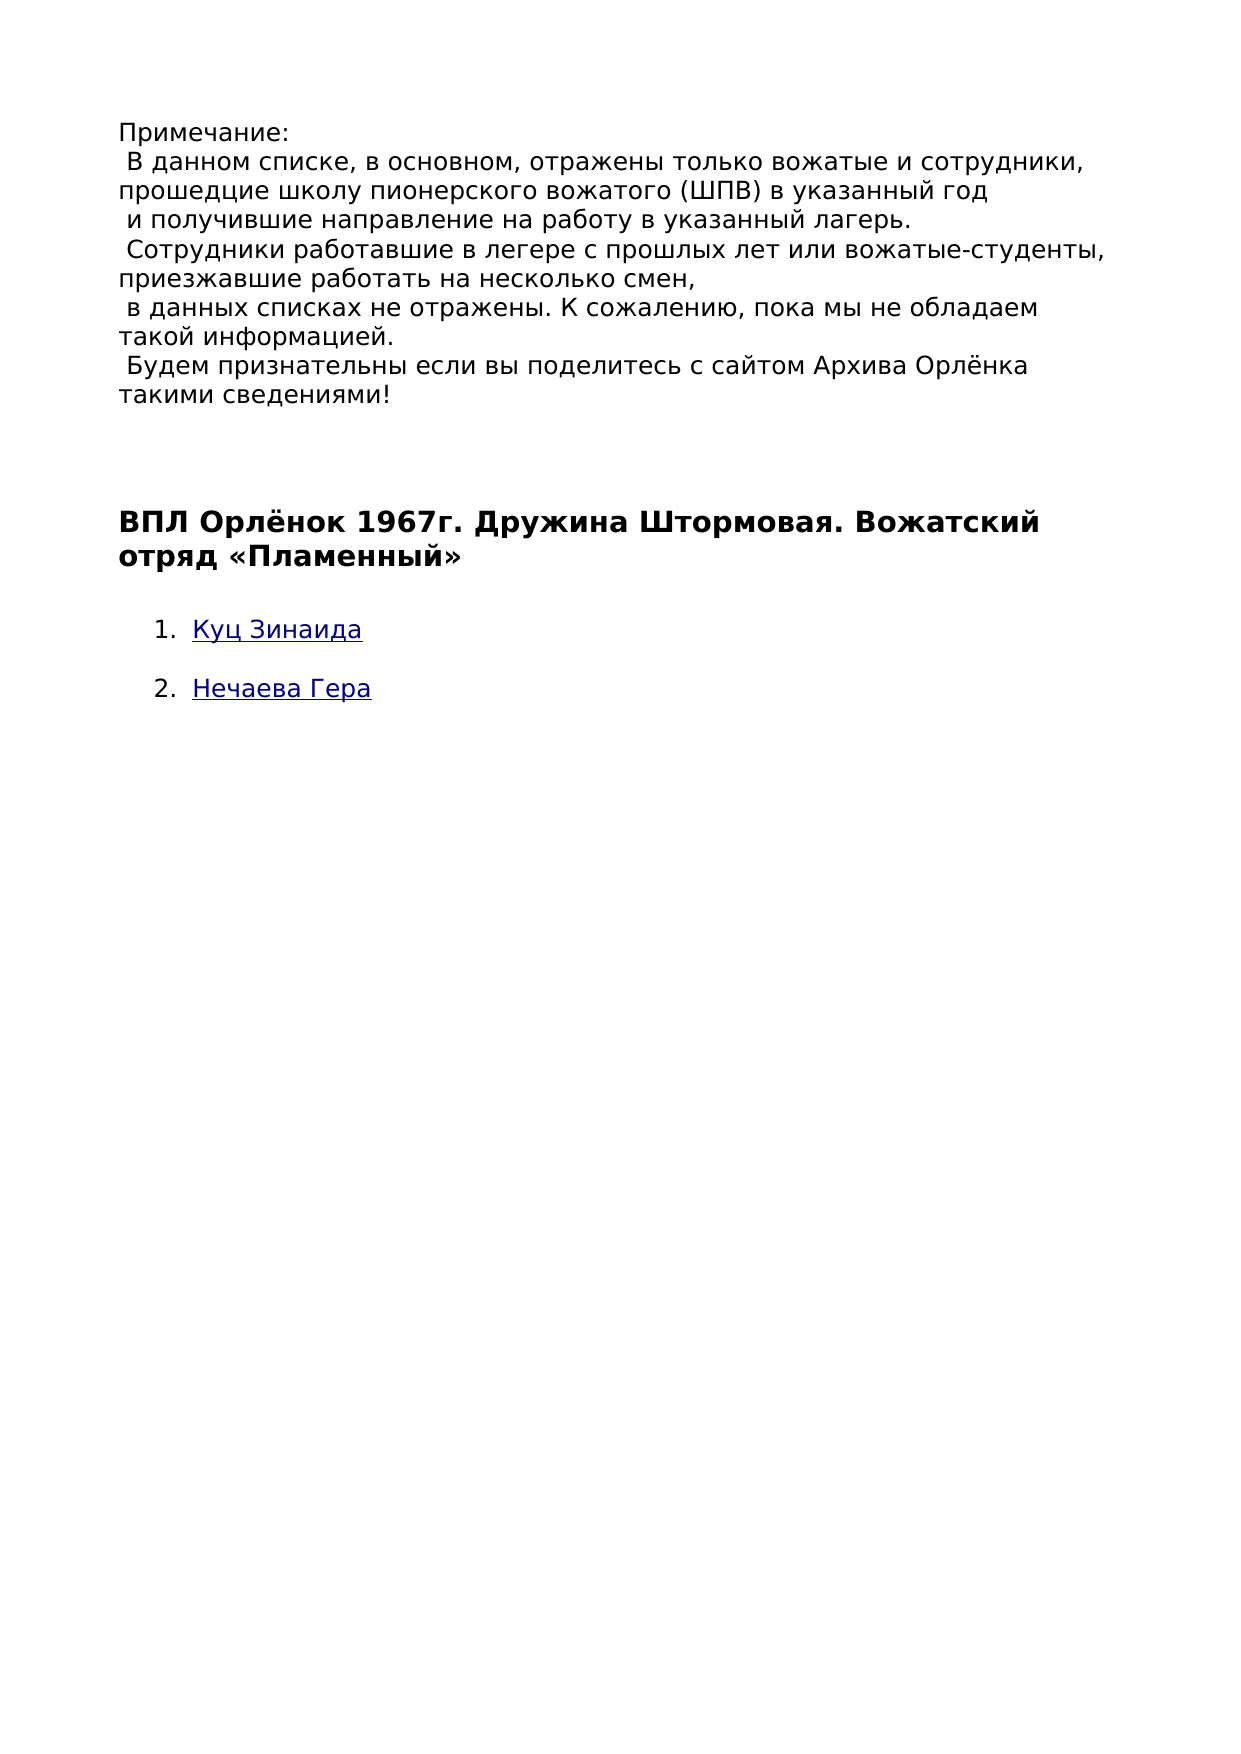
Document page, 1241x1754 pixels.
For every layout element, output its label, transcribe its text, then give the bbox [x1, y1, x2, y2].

list Куц Зинаида [177, 616, 1122, 674]
text Примечание: В данном списке, в основном, отражены только вожатые и сотрудники, прошедцие школу пионерского вожатого (ШПВ) в указанный год и получившие направление на работу в указанный лагерь. Сотрудники работавшие в легере с прошлых лет или вожатые-студенты, приезжавшие работать на несколько смен, в данных списках не отражены. К сожалению, пока мы не обладаем такой информацией. Будем признательны если вы поделитесь с сайтом Архива Орлёнка такими сведениями! [118, 118, 1122, 468]
list Нечаева Гера [177, 674, 1122, 732]
subtitle ВПЛ Орлёнок 1967г. Дружина Штормовая. Вожатский отряд «Пламенный» [118, 506, 1122, 573]
